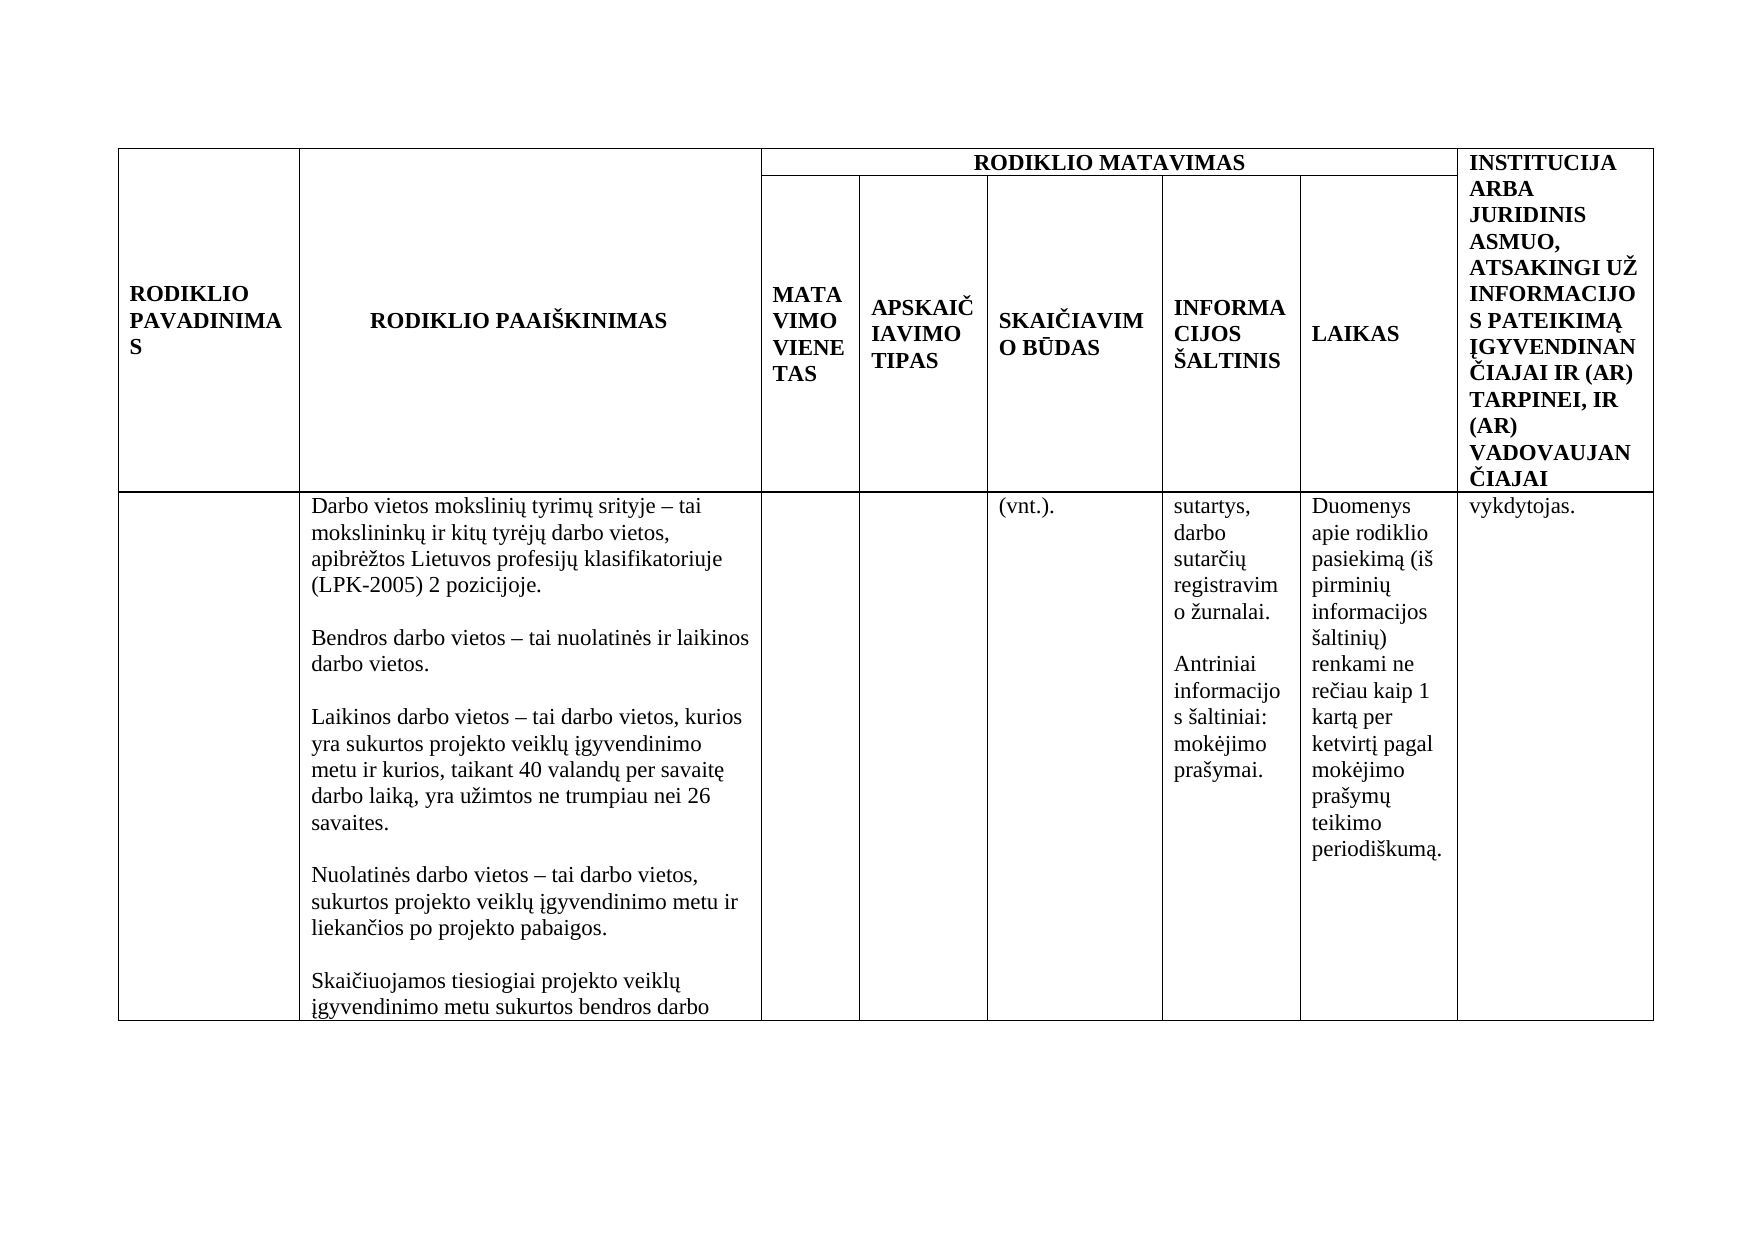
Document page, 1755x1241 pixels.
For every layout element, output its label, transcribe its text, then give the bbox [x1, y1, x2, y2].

table_cell Už rodiklio pasiekimą atsakingas projekto vykdytojas. [1458, 493, 1653, 1019]
table_cell MATAVIMO VIENETAS [762, 176, 859, 491]
table_header RODIKLIO PAAIŠKINIMAS [300, 149, 761, 491]
table_cell [119, 493, 299, 1019]
table_cell APSKAIČIAVIMO TIPAS [860, 176, 987, 491]
table_cell [762, 493, 859, 1019]
table_cell (vnt.). [988, 493, 1162, 1019]
table_cell [860, 493, 987, 1019]
table_header RODIKLIO MATAVIMAS [762, 149, 1457, 175]
table_cell INFORMACIJOS ŠALTINIS [1163, 176, 1300, 491]
table_cell Darbo vietos mokslinių tyrimų srityje – tai mokslininkų ir kitų tyrėjų darbo vietos, apibrėžtos Lietuvos profesijų klasifikatoriuje (LPK-2005) 2 pozicijoje. Bendros darbo vietos – tai nuolatinės ir laikinos darbo vietos. Laikinos darbo vietos – tai darbo vietos, kurios yra sukurtos projekto veiklų įgyvendinimo metu ir kurios, taikant 40 valandų per savaitę darbo laiką, yra užimtos ne trumpiau nei 26 savaites. Nuolatinės darbo vietos – tai darbo vietos, sukurtos projekto veiklų įgyvendinimo metu ir liekančios po projekto pabaigos. Skaičiuojamos tiesiogiai projekto veiklų įgyvendinimo metu sukurtos bendros darbo [300, 493, 761, 1019]
table_header RODIKLIO PAVADINIMAS [119, 149, 299, 491]
table_header Institucija arba juridinis asmuo, atsakingi už informacijos pateikimą ĮGYVENDINANČIAJAI ir (ar) TARPINEI, ir (ar) VADOVAUJANČIAJAI INSTITUCIJOMS [1458, 149, 1653, 491]
table_cell SKAIČIAVIMO BŪDAS [988, 176, 1162, 491]
table_cell LAIKAS [1301, 176, 1457, 491]
table_cell Duomenys apie rodiklio pasiekimą (iš pirminių informacijos šaltinių) renkami ne rečiau kaip 1 kartą per ketvirtį pagal mokėjimo prašymų teikimo periodiškumą. [1301, 493, 1457, 1019]
table_cell sutartys, darbo sutarčių registravimo žurnalai. Antriniai informacijos šaltiniai: mokėjimo prašymai. [1163, 493, 1300, 1019]
